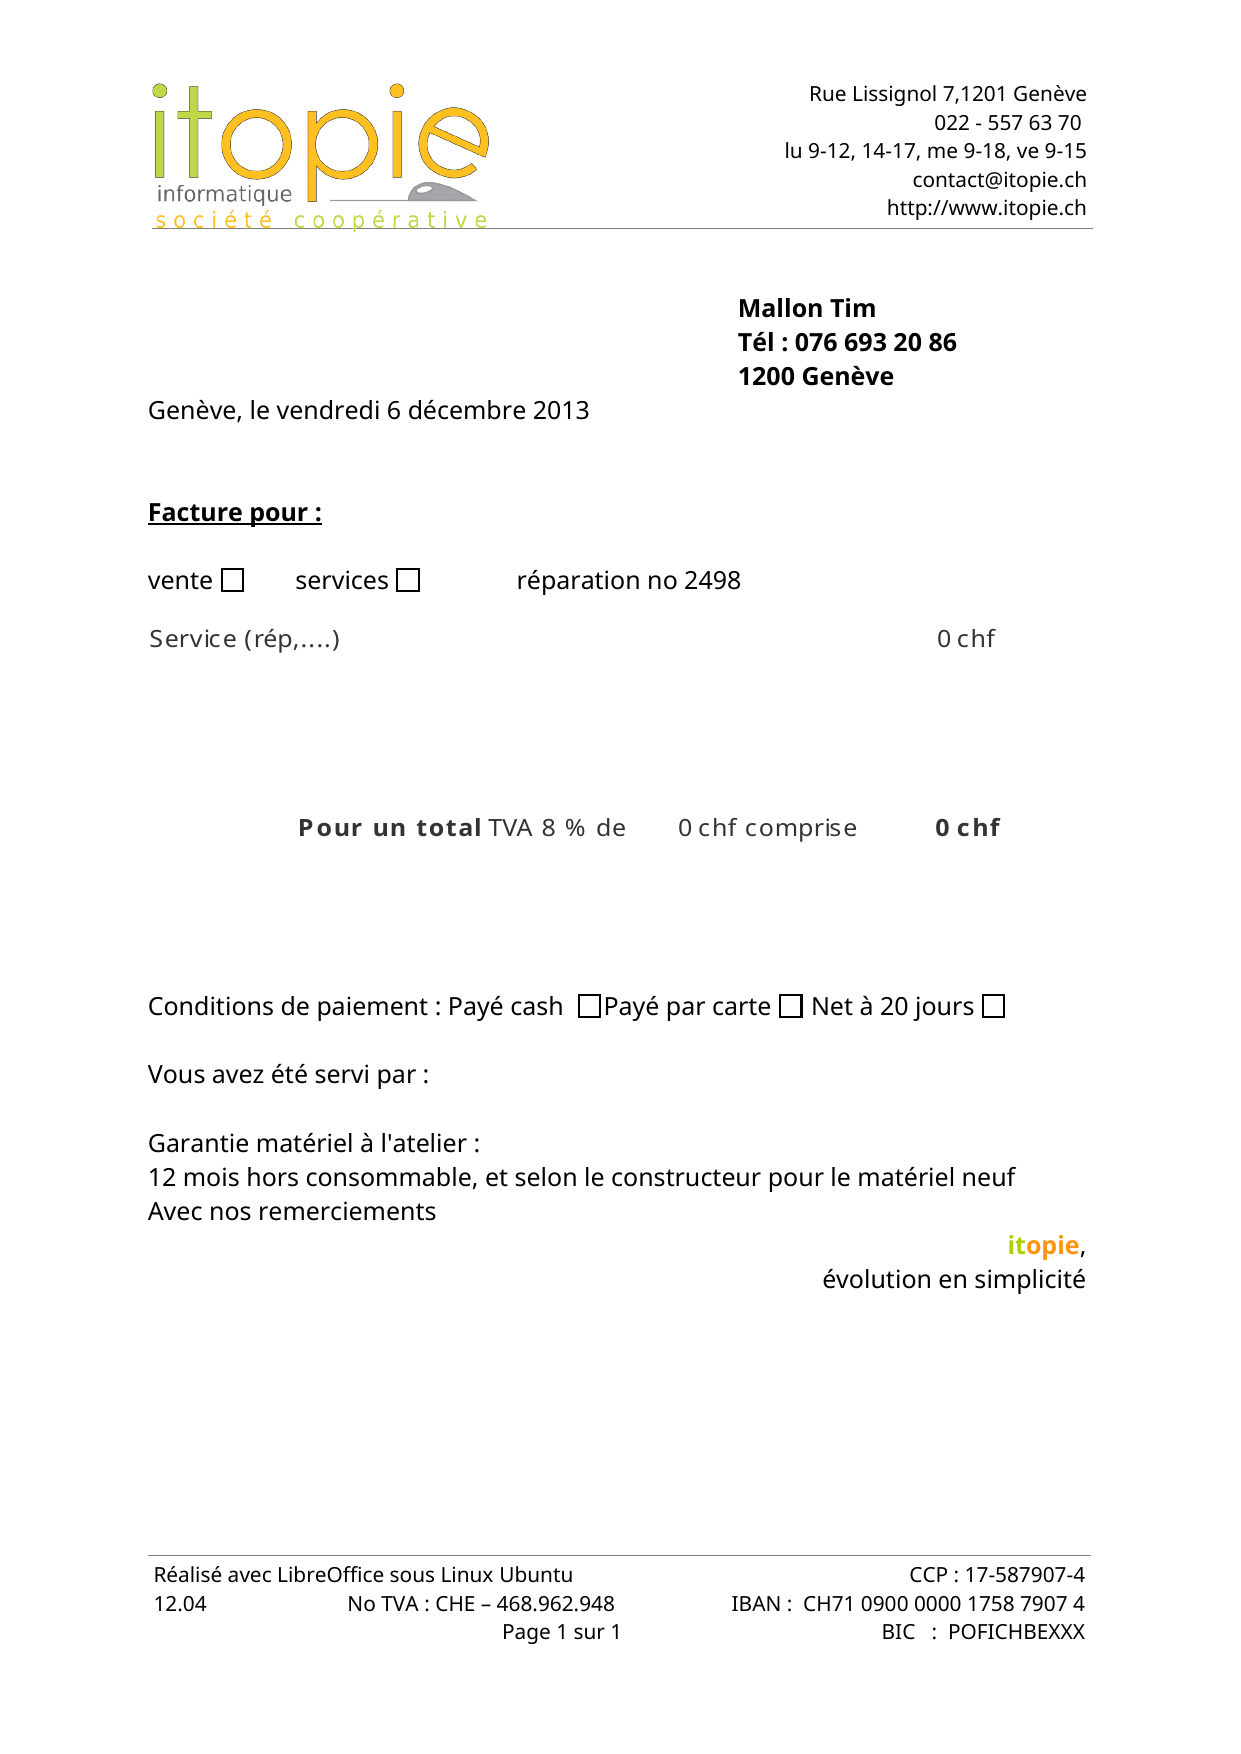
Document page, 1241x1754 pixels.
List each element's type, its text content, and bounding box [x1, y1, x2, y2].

text Genève, le vendredi 6 décembre 2013 [148, 392, 1093, 427]
text vente services réparation no 2498 [148, 563, 1093, 597]
picture [138, 72, 500, 244]
text Avec nos remerciements [148, 1193, 1093, 1227]
text Vous avez été servi par : [148, 1057, 1093, 1091]
text Conditions de paiement : Payé cash Payé par carte Net à 20 jours [148, 989, 1093, 1023]
text Facture pour : [148, 495, 1093, 529]
text évolution en simplicité [148, 1262, 1093, 1296]
text Garantie matériel à l'atelier : [148, 1125, 1093, 1159]
text 12 mois hors consommable, et selon le constructeur pour le matériel neuf [148, 1159, 1093, 1193]
text Tél : 076 693 20 86 [148, 324, 1093, 358]
text 1200 Genève [148, 358, 1093, 392]
text itopie, [148, 1227, 1093, 1262]
text Mallon Tim [148, 290, 1093, 324]
